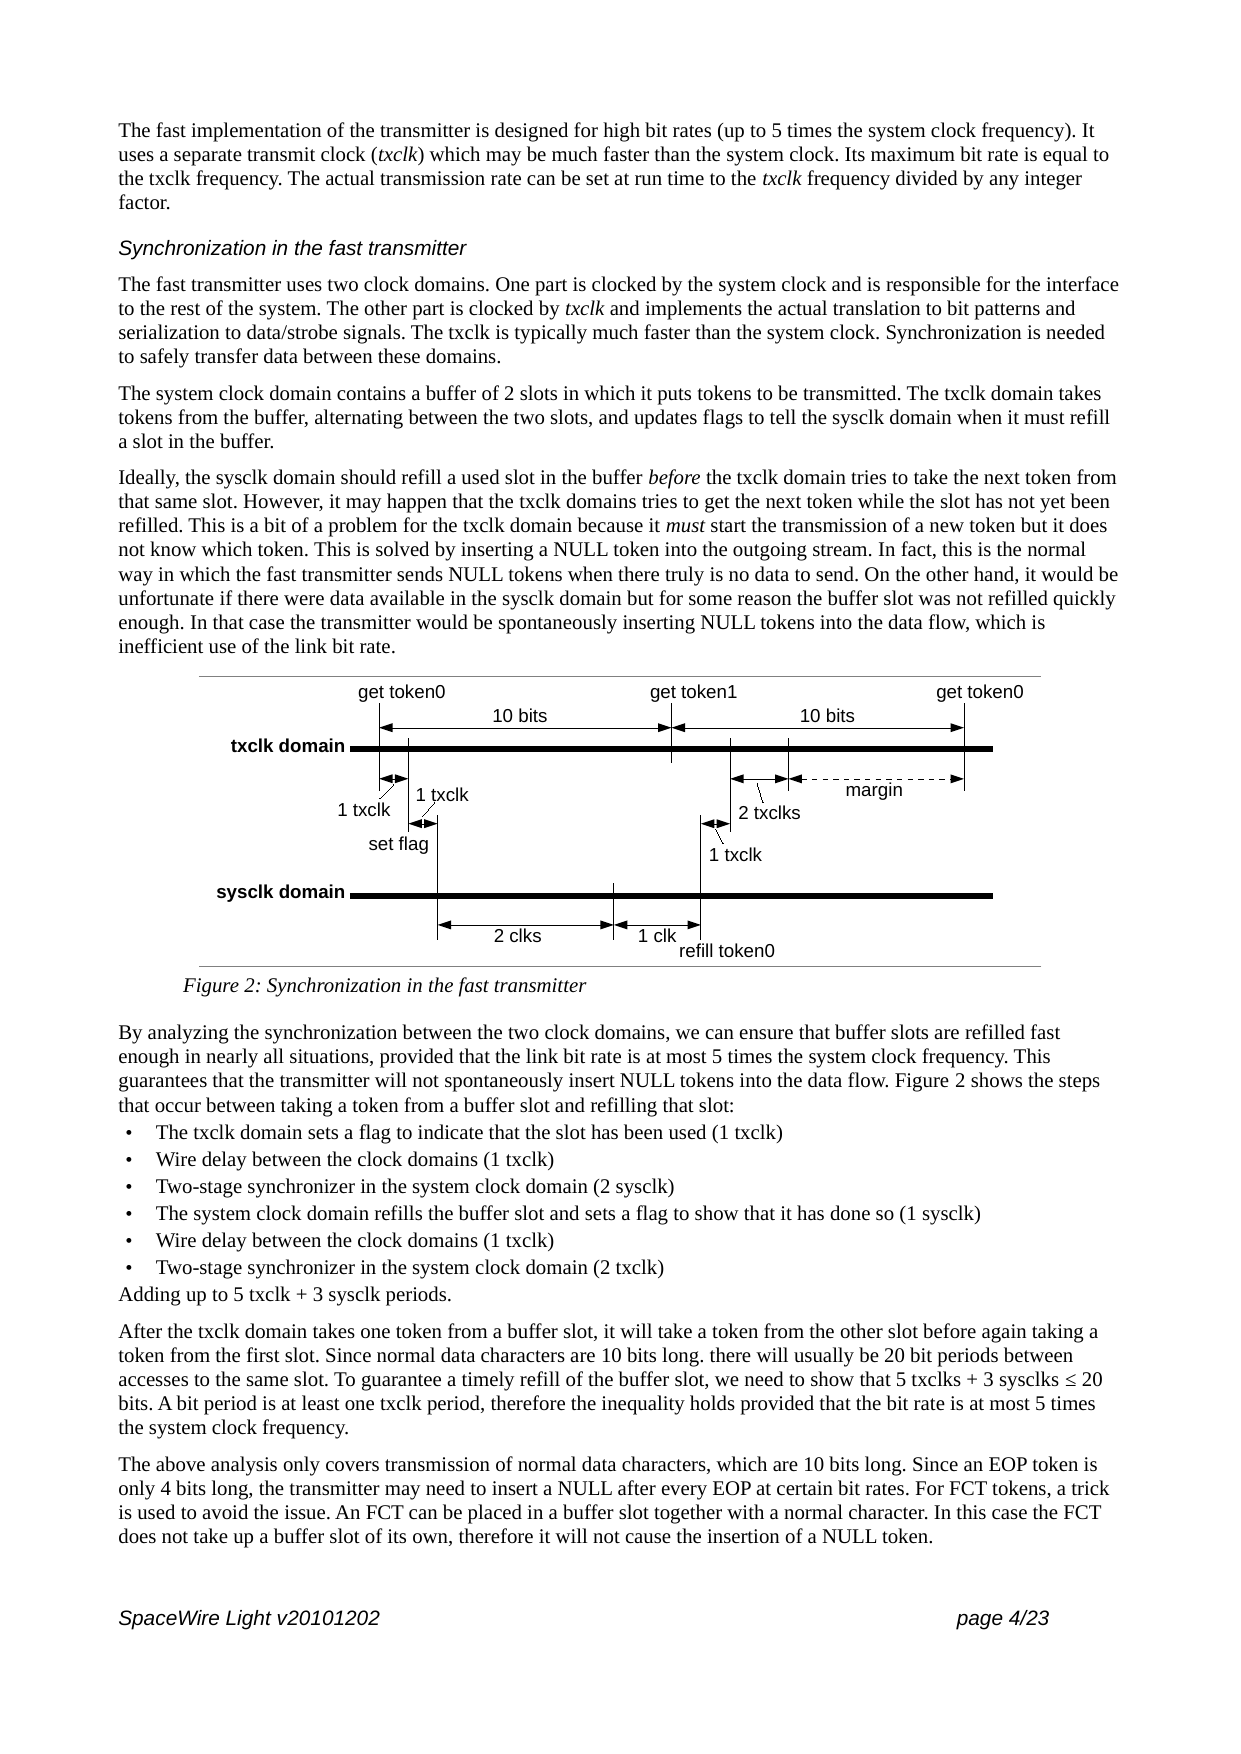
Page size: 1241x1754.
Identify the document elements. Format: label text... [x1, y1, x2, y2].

text Adding up to 5 txclk + 3 sysclk periods. [118, 1282, 1122, 1306]
list Two-stage synchronizer in the system clock domain (2 txclk) [126, 1255, 1122, 1279]
list The system clock domain refills the buffer slot and sets a flag to show that it has done so (1 sysclk) [126, 1201, 1122, 1225]
text The fast implementation of the transmitter is designed for high bit rates (up to 5 times the system clock frequency). It uses a separate transmit clock (txclk) which may be much faster than the system clock. Its maximum bit rate is equal to the txclk frequency. The actual transmission rate can be set at run time to the txclk frequency divided by any integer factor. [118, 118, 1122, 214]
text After the txclk domain takes one token from a buffer slot, it will take a token from the other slot before again taking a token from the first slot. Since normal data characters are 10 bits long. there will usually be 20 bit periods between accesses to the same slot. To guarantee a timely refill of the buffer slot, we need to show that 5 txclks + 3 sysclks ≤ 20 bits. A bit period is at least one txclk period, therefore the inequality holds provided that the bit rate is at most 5 times the system clock frequency. [118, 1319, 1122, 1439]
list Wire delay between the clock domains (1 txclk) [126, 1147, 1122, 1171]
list Two-stage synchronizer in the system clock domain (2 sysclk) [126, 1174, 1122, 1198]
text The system clock domain contains a buffer of 2 slots in which it puts tokens to be transmitted. The txclk domain takes tokens from the buffer, alternating between the two slots, and updates flags to tell the sysclk domain when it must refill a slot in the buffer. [118, 381, 1122, 453]
text By analyzing the synchronization between the two clock domains, we can ensure that buffer slots are refilled fast enough in nearly all situations, provided that the link bit rate is at most 5 times the system clock frequency. This guarantees that the transmitter will not spontaneously insert NULL tokens into the data flow. Figure 2 shows the steps that occur between taking a token from a buffer slot and refilling that slot: [118, 670, 1122, 1117]
text The fast transmitter uses two clock domains. One part is clocked by the system clock and is responsible for the interface to the rest of the system. The other part is clocked by txclk and implements the actual translation to bit patterns and serialization to data/strobe signals. The txclk is typically much faster than the system clock. Synchronization is needed to safely transfer data between these domains. [118, 272, 1122, 368]
text Figure 2: Synchronization in the fast transmitter [183, 676, 1057, 997]
text The above analysis only covers transmission of normal data characters, which are 10 bits long. Since an EOP token is only 4 bits long, the transmitter may need to insert a NULL after every EOP at certain bit rates. For FCT tokens, a trick is used to avoid the issue. An FCT can be placed in a buffer slot together with a normal character. In this case the FCT does not take up a buffer slot of its own, therefore it will not cause the insertion of a NULL token. [118, 1451, 1122, 1548]
subtitle Synchronization in the fast transmitter [118, 236, 1122, 260]
list The txclk domain sets a flag to indicate that the slot has been used (1 txclk) [126, 1119, 1122, 1144]
text Ideally, the sysclk domain should refill a used slot in the buffer before the txclk domain tries to take the next token from that same slot. However, it may happen that the txclk domains tries to get the next token while the slot has not yet been refilled. This is a bit of a problem for the txclk domain because it must start the transmission of a new token but it does not know which token. This is solved by inserting a NULL token into the outgoing stream. In fact, this is the normal way in which the fast transmitter sends NULL tokens when there truly is no data to send. On the other hand, it would be unfortunate if there were data available in the sysclk domain but for some reason the buffer slot was not refilled quickly enough. In that case the transmitter would be spontaneously inserting NULL tokens into the data flow, which is inefficient use of the link bit rate. [118, 465, 1122, 658]
list Wire delay between the clock domains (1 txclk) [126, 1228, 1122, 1252]
